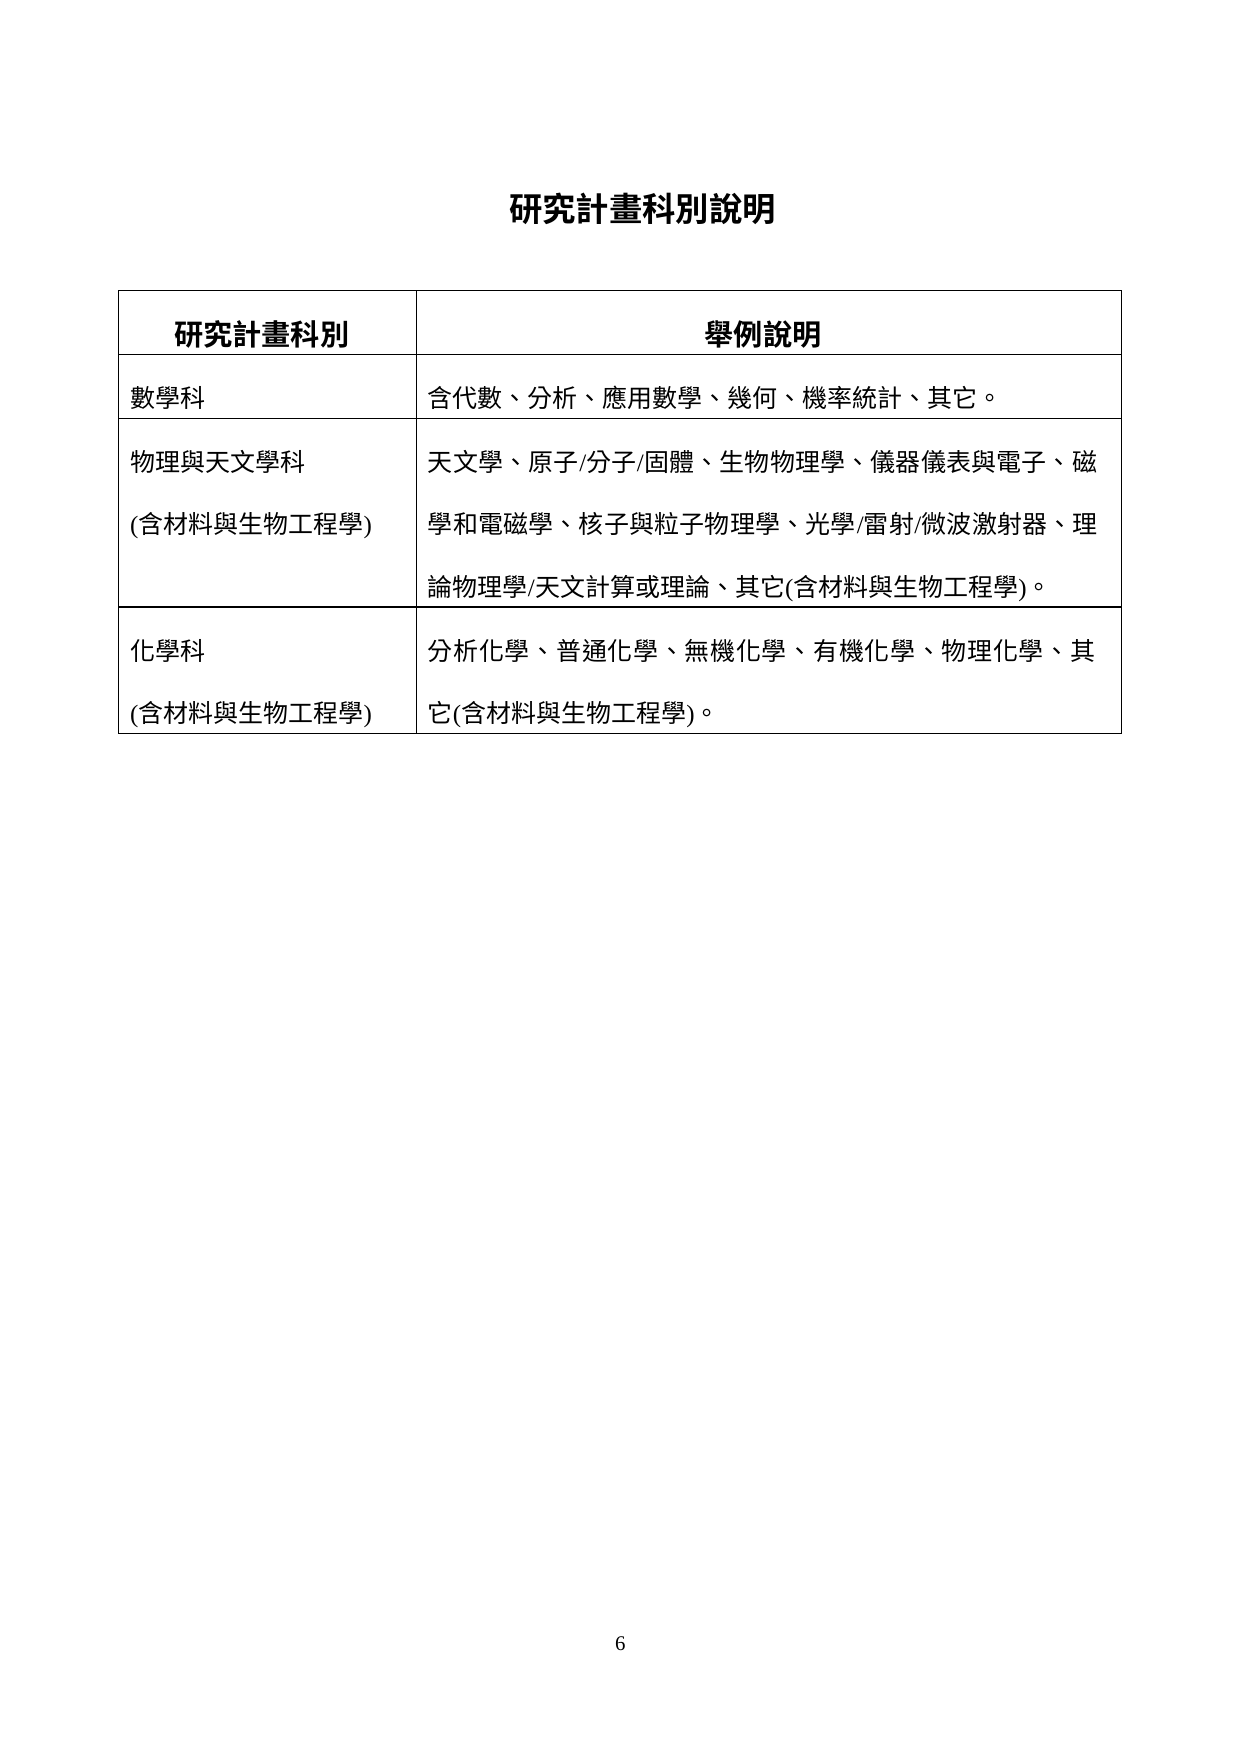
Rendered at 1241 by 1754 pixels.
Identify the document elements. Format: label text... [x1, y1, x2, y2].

table_cell 化學科 (含材料與生物工程學) [119, 608, 416, 732]
table_cell 物理與天文學科 (含材料與生物工程學) [119, 419, 416, 606]
table_header 舉例說明 [417, 291, 1121, 354]
table_cell 含代數、分析、應用數學、幾何、機率統計、其它。 [417, 355, 1121, 418]
table_cell 分析化學、普通化學、無機化學、有機化學、物理化學、其它(含材料與生物工程學)。 [417, 608, 1121, 732]
table_header 研究計畫科別 [119, 291, 416, 354]
table_cell 天文學、原子/分子/固體、生物物理學、儀器儀表與電子、磁學和電磁學、核子與粒子物理學、光學/雷射/微波激射器、理論物理學/天文計算或理論、其它(含材料與生物工程學)。 [417, 419, 1121, 606]
text 研究計畫科別說明 [162, 165, 1122, 228]
table_cell 數學科 [119, 355, 416, 418]
